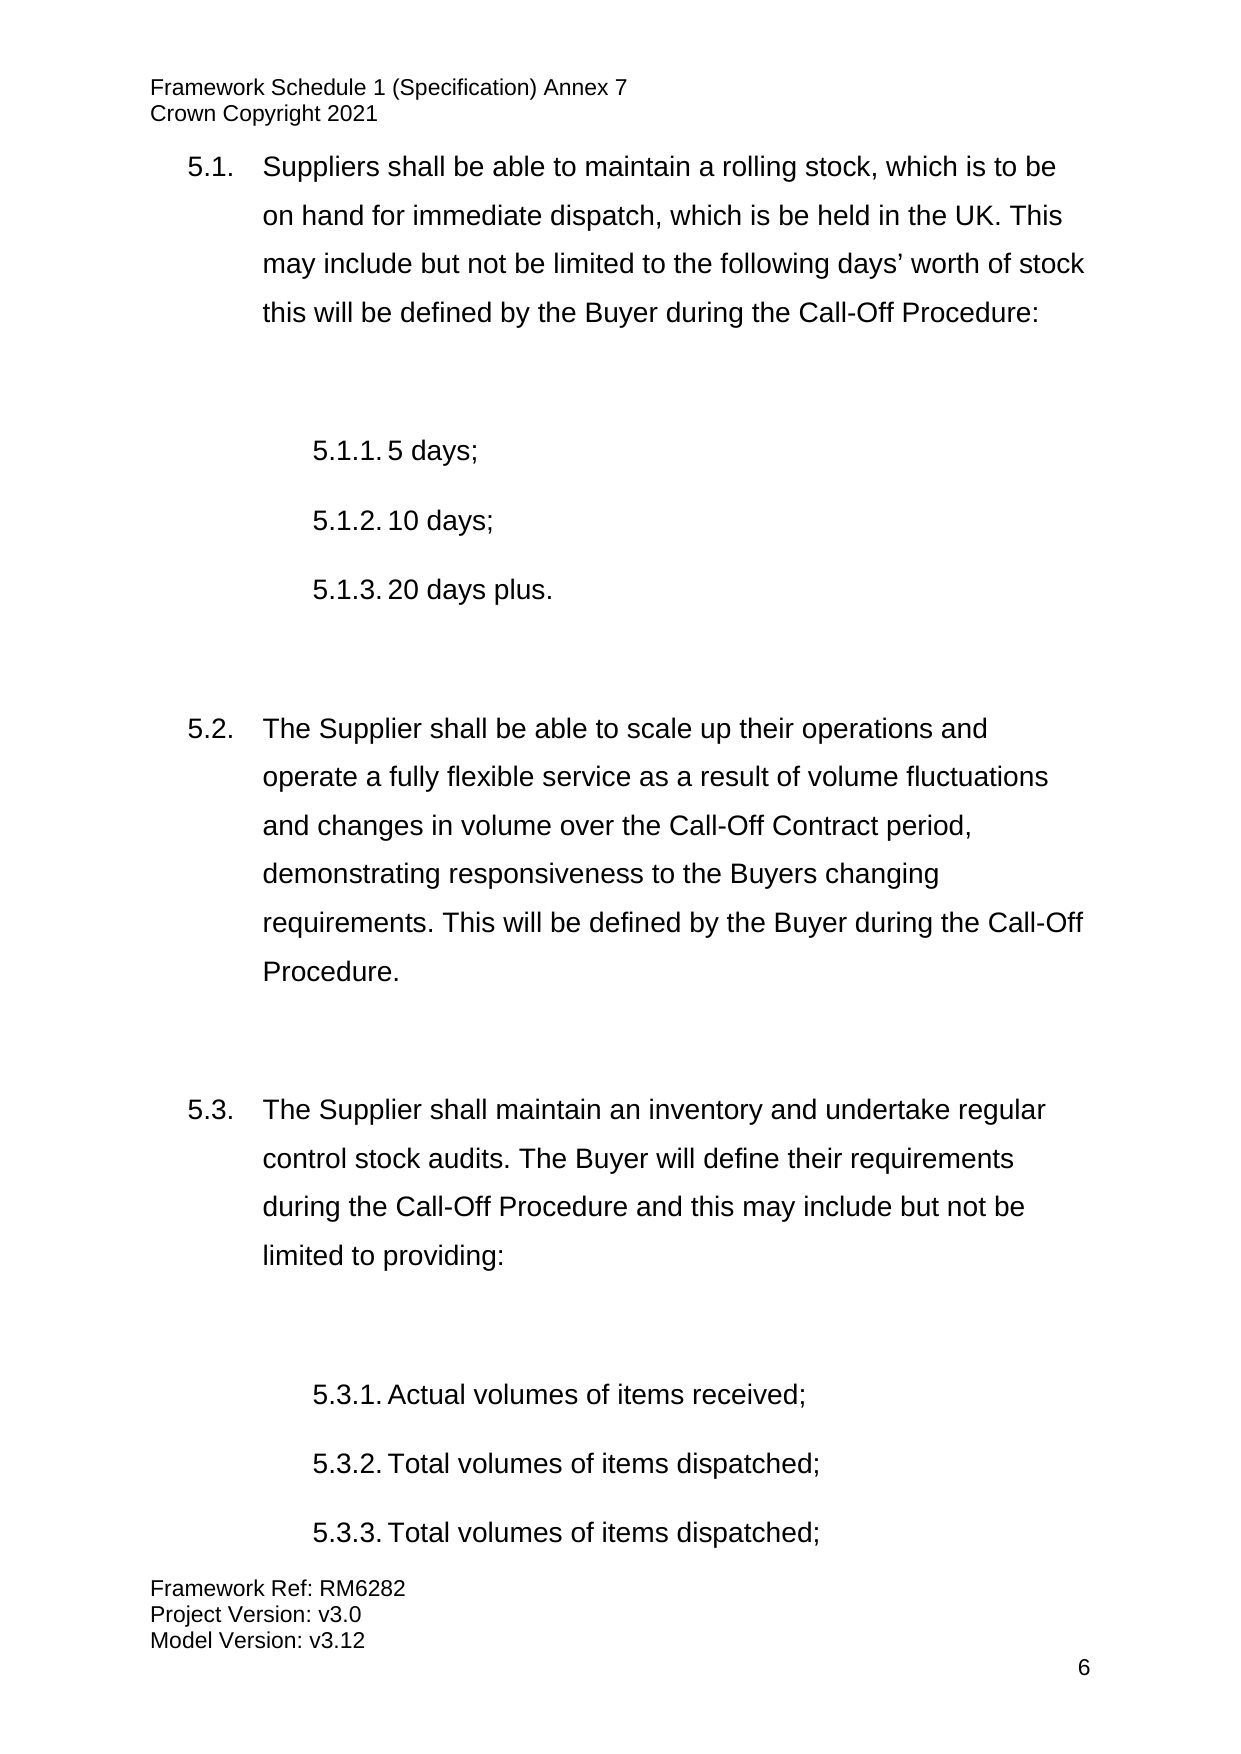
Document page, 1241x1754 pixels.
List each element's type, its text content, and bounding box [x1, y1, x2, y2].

list 5 days; [312, 434, 1090, 467]
list 20 days plus. [312, 573, 1090, 606]
list Suppliers shall be able to maintain a rolling stock, which is to be on hand for immediate dispatch, which is be held in the UK. This may include but not be limited to the following days’ worth of stock this will be defined by the Buyer during the Call-Off Procedure: [187, 150, 1090, 328]
list Actual volumes of items received; [312, 1378, 1090, 1410]
list The Supplier shall maintain an inventory and undertake regular control stock audits. The Buyer will define their requirements during the Call-Off Procedure and this may include but not be limited to providing: [187, 1093, 1090, 1271]
list Total volumes of items dispatched; [312, 1447, 1090, 1479]
list 10 days; [312, 504, 1090, 536]
list The Supplier shall be able to scale up their operations and operate a fully flexible service as a result of volume fluctuations and changes in volume over the Call-Off Contract period, demonstrating responsiveness to the Buyers changing requirements. This will be defined by the Buyer during the Call-Off Procedure. [187, 712, 1090, 987]
list Total volumes of items dispatched; [312, 1516, 1090, 1549]
